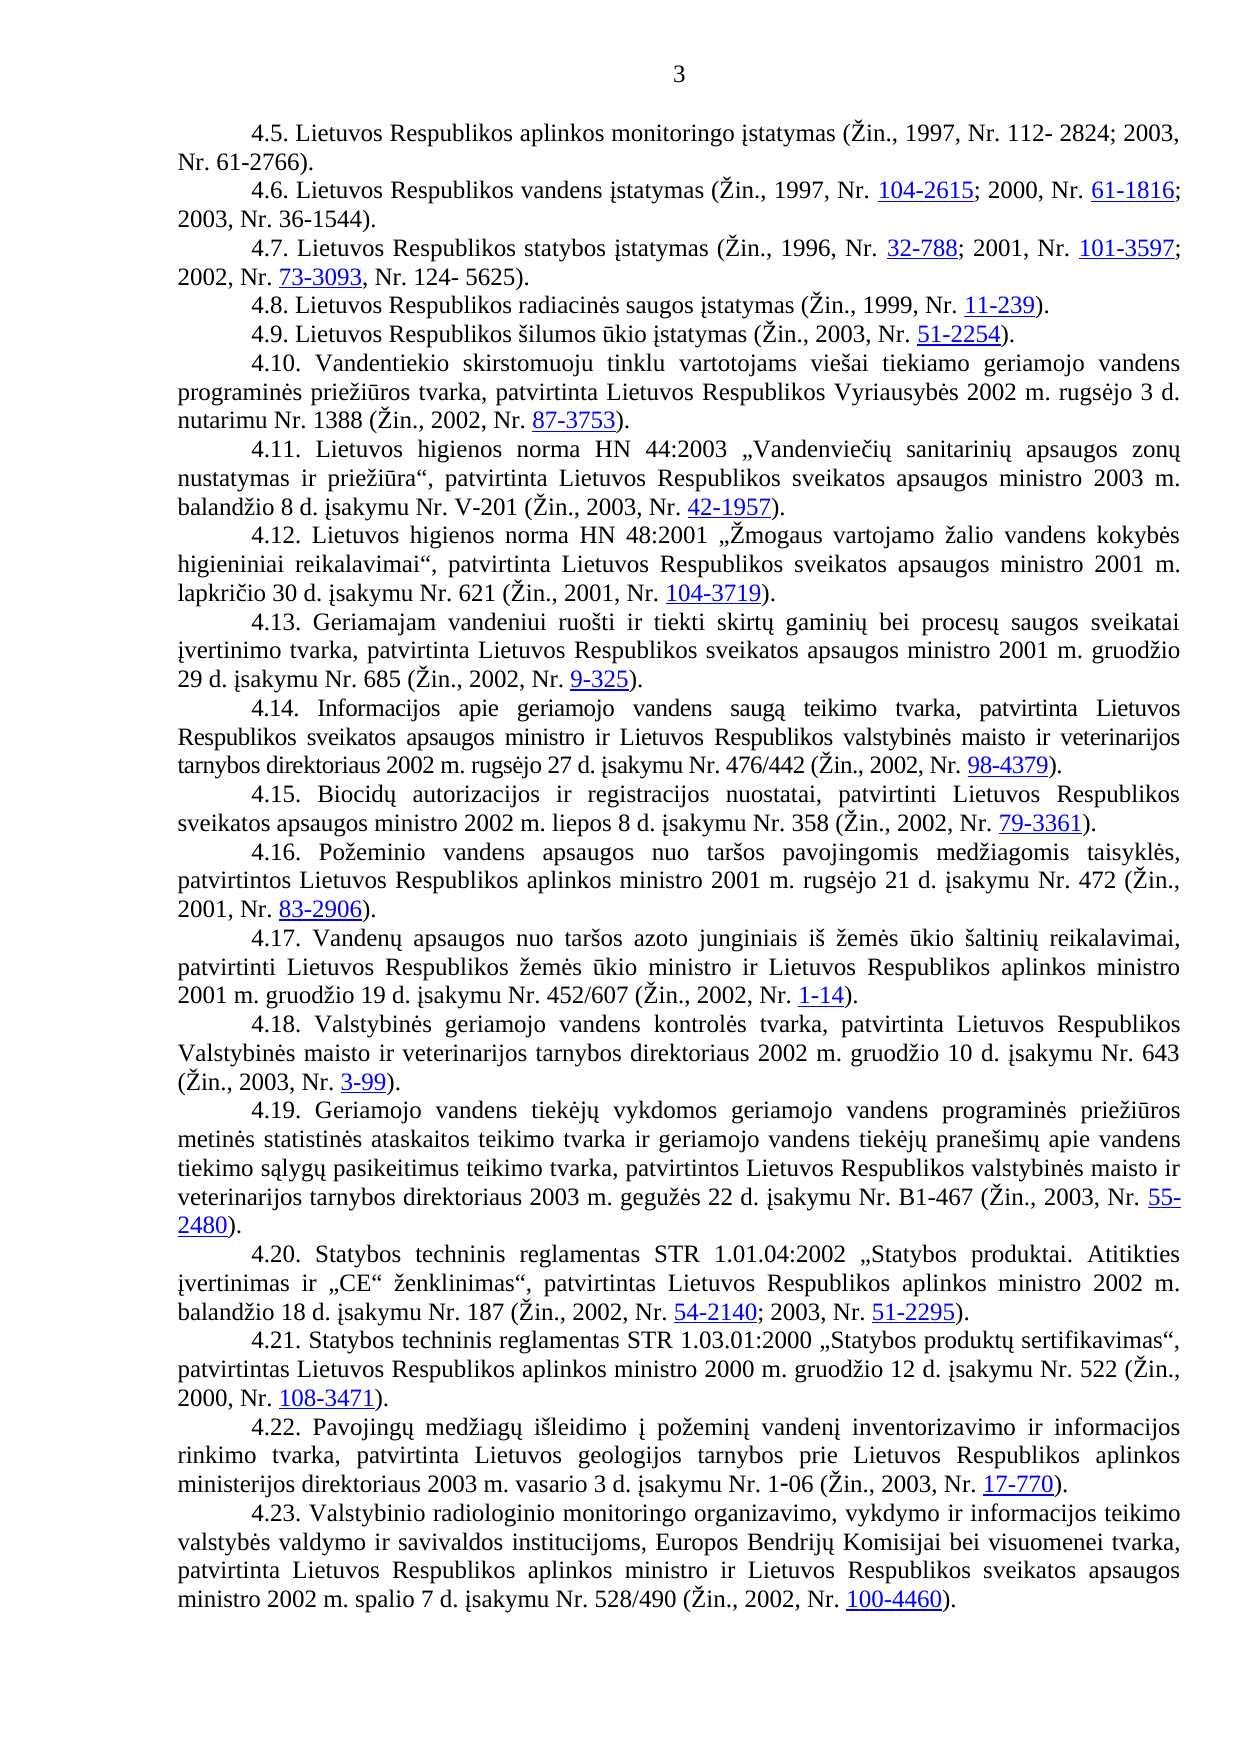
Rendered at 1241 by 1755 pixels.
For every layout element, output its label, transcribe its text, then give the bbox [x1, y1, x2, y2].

text 4.23. Valstybinio radiologinio monitoringo organizavimo, vykdymo ir informacijos teikimo valstybės valdymo ir savivaldos institucijoms, Europos Bendrijų Komisijai bei visuomenei tvarka, patvirtinta Lietuvos Respublikos aplinkos ministro ir Lietuvos Respublikos sveikatos apsaugos ministro 2002 m. spalio 7 d. įsakymu Nr. 528/490 (Žin., 2002, Nr. 100-4460). [177, 1498, 1181, 1613]
text 4.9. Lietuvos Respublikos šilumos ūkio įstatymas (Žin., 2003, Nr. 51-2254). [177, 319, 1181, 348]
text 4.7. Lietuvos Respublikos statybos įstatymas (Žin., 1996, Nr. 32-788; 2001, Nr. 101-3597; 2002, Nr. 73-3093, Nr. 124- 5625). [177, 233, 1181, 291]
text 4.19. Geriamojo vandens tiekėjų vykdomos geriamojo vandens programinės priežiūros metinės statistinės ataskaitos teikimo tvarka ir geriamojo vandens tiekėjų pranešimų apie vandens tiekimo sąlygų pasikeitimus teikimo tvarka, patvirtintos Lietuvos Respublikos valstybinės maisto ir veterinarijos tarnybos direktoriaus 2003 m. gegužės 22 d. įsakymu Nr. B1-467 (Žin., 2003, Nr. 55-2480). [177, 1096, 1181, 1239]
text 4.12. Lietuvos higienos norma HN 48:2001 „Žmogaus vartojamo žalio vandens kokybės higieniniai reikalavimai“, patvirtinta Lietuvos Respublikos sveikatos apsaugos ministro 2001 m. lapkričio 30 d. įsakymu Nr. 621 (Žin., 2001, Nr. 104-3719). [177, 521, 1181, 607]
text 4.14. Informacijos apie geriamojo vandens saugą teikimo tvarka, patvirtinta Lietuvos Respublikos sveikatos apsaugos ministro ir Lietuvos Respublikos valstybinės maisto ir veterinarijos tarnybos direktoriaus 2002 m. rugsėjo 27 d. įsakymu Nr. 476/442 (Žin., 2002, Nr. 98-4379). [177, 693, 1181, 779]
text 4.22. Pavojingų medžiagų išleidimo į požeminį vandenį inventorizavimo ir informacijos rinkimo tvarka, patvirtinta Lietuvos geologijos tarnybos prie Lietuvos Respublikos aplinkos ministerijos direktoriaus 2003 m. vasario 3 d. įsakymu Nr. 106 (Žin., 2003, Nr. 17-770). [177, 1412, 1181, 1498]
text 4.18. Valstybinės geriamojo vandens kontrolės tvarka, patvirtinta Lietuvos Respublikos Valstybinės maisto ir veterinarijos tarnybos direktoriaus 2002 m. gruodžio 10 d. įsakymu Nr. 643 (Žin., 2003, Nr. 3-99). [177, 1009, 1181, 1096]
text 4.16. Požeminio vandens apsaugos nuo taršos pavojingomis medžiagomis taisyklės, patvirtintos Lietuvos Respublikos aplinkos ministro 2001 m. rugsėjo 21 d. įsakymu Nr. 472 (Žin., 2001, Nr. 83-2906). [177, 837, 1181, 923]
text 4.20. Statybos techninis reglamentas STR 1.01.04:2002 „Statybos produktai. Atitikties įvertinimas ir „CE“ ženklinimas“, patvirtintas Lietuvos Respublikos aplinkos ministro 2002 m. balandžio 18 d. įsakymu Nr. 187 (Žin., 2002, Nr. 54-2140; 2003, Nr. 51-2295). [177, 1239, 1181, 1326]
text 4.5. Lietuvos Respublikos aplinkos monitoringo įstatymas (Žin., 1997, Nr. 112- 2824; 2003, Nr. 61-2766). [177, 118, 1181, 176]
text 4.8. Lietuvos Respublikos radiacinės saugos įstatymas (Žin., 1999, Nr. 11-239). [177, 291, 1181, 319]
text 4.17. Vandenų apsaugos nuo taršos azoto junginiais iš žemės ūkio šaltinių reikalavimai, patvirtinti Lietuvos Respublikos žemės ūkio ministro ir Lietuvos Respublikos aplinkos ministro 2001 m. gruodžio 19 d. įsakymu Nr. 452/607 (Žin., 2002, Nr. 1-14). [177, 923, 1181, 1009]
text 4.13. Geriamajam vandeniui ruošti ir tiekti skirtų gaminių bei procesų saugos sveikatai įvertinimo tvarka, patvirtinta Lietuvos Respublikos sveikatos apsaugos ministro 2001 m. gruodžio 29 d. įsakymu Nr. 685 (Žin., 2002, Nr. 9-325). [177, 607, 1181, 693]
text 4.6. Lietuvos Respublikos vandens įstatymas (Žin., 1997, Nr. 104-2615; 2000, Nr. 61-1816; 2003, Nr. 36-1544). [177, 176, 1181, 233]
text 4.15. Biocidų autorizacijos ir registracijos nuostatai, patvirtinti Lietuvos Respublikos sveikatos apsaugos ministro 2002 m. liepos 8 d. įsakymu Nr. 358 (Žin., 2002, Nr. 79-3361). [177, 779, 1181, 837]
text 4.21. Statybos techninis reglamentas STR 1.03.01:2000 „Statybos produktų sertifikavimas“, patvirtintas Lietuvos Respublikos aplinkos ministro 2000 m. gruodžio 12 d. įsakymu Nr. 522 (Žin., 2000, Nr. 108-3471). [177, 1326, 1181, 1412]
text 4.11. Lietuvos higienos norma HN 44:2003 „Vandenviečių sanitarinių apsaugos zonų nustatymas ir priežiūra“, patvirtinta Lietuvos Respublikos sveikatos apsaugos ministro 2003 m. balandžio 8 d. įsakymu Nr. V-201 (Žin., 2003, Nr. 42-1957). [177, 434, 1181, 521]
text 4.10. Vandentiekio skirstomuoju tinklu vartotojams viešai tiekiamo geriamojo vandens programinės priežiūros tvarka, patvirtinta Lietuvos Respublikos Vyriausybės 2002 m. rugsėjo 3 d. nutarimu Nr. 1388 (Žin., 2002, Nr. 87-3753). [177, 348, 1181, 434]
